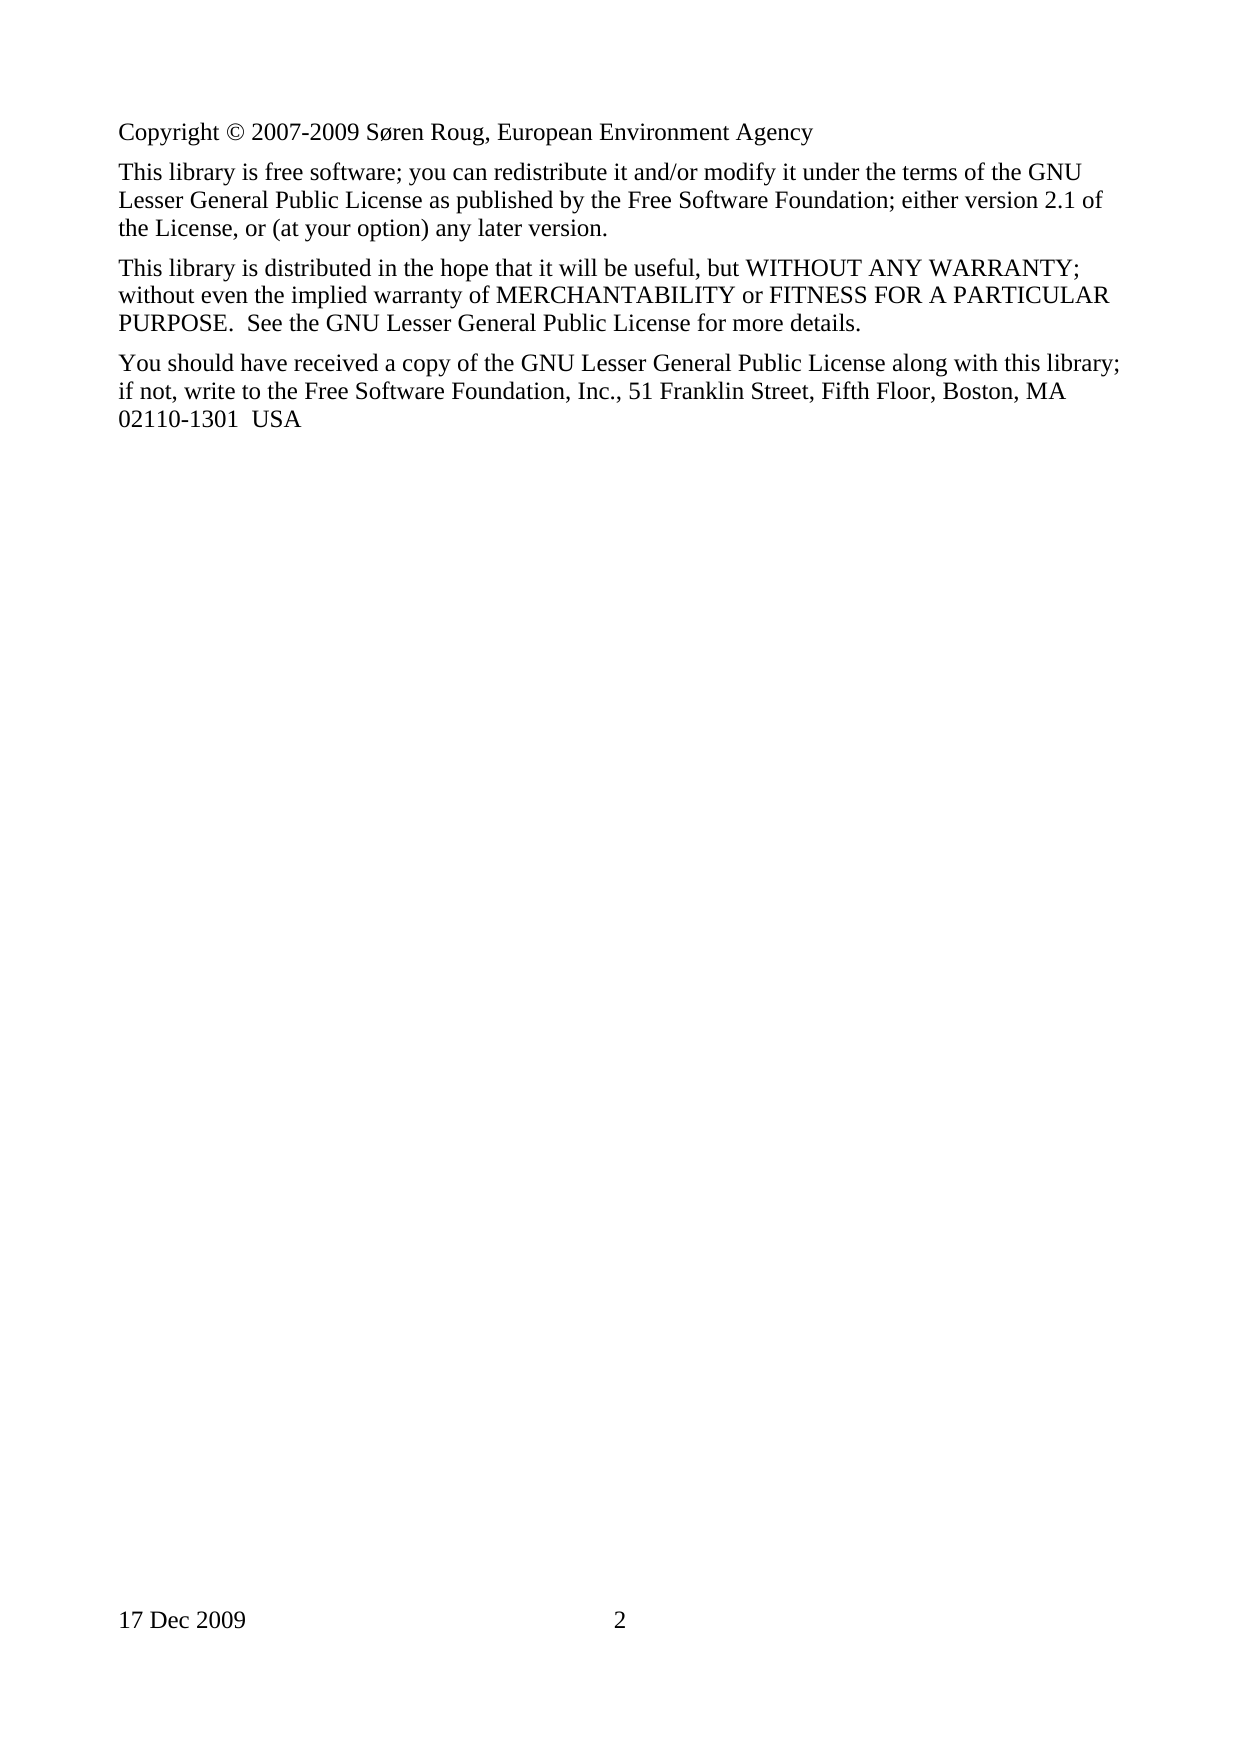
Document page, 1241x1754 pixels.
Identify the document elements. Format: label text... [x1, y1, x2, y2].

text This library is free software; you can redistribute it and/or modify it under the terms of the GNU Lesser General Public License as published by the Free Software Foundation; either version 2.1 of the License, or (at your option) any later version. [118, 158, 1122, 241]
text This library is distributed in the hope that it will be useful, but WITHOUT ANY WARRANTY; without even the implied warranty of MERCHANTABILITY or FITNESS FOR A PARTICULAR PURPOSE. See the GNU Lesser General Public License for more details. [118, 254, 1122, 337]
text Copyright © 2007-2009 Søren Roug, European Environment Agency [118, 118, 1122, 146]
text You should have received a copy of the GNU Lesser General Public License along with this library; if not, write to the Free Software Foundation, Inc., 51 Franklin Street, Fifth Floor, Boston, MA 02110-1301 USA [118, 349, 1122, 433]
